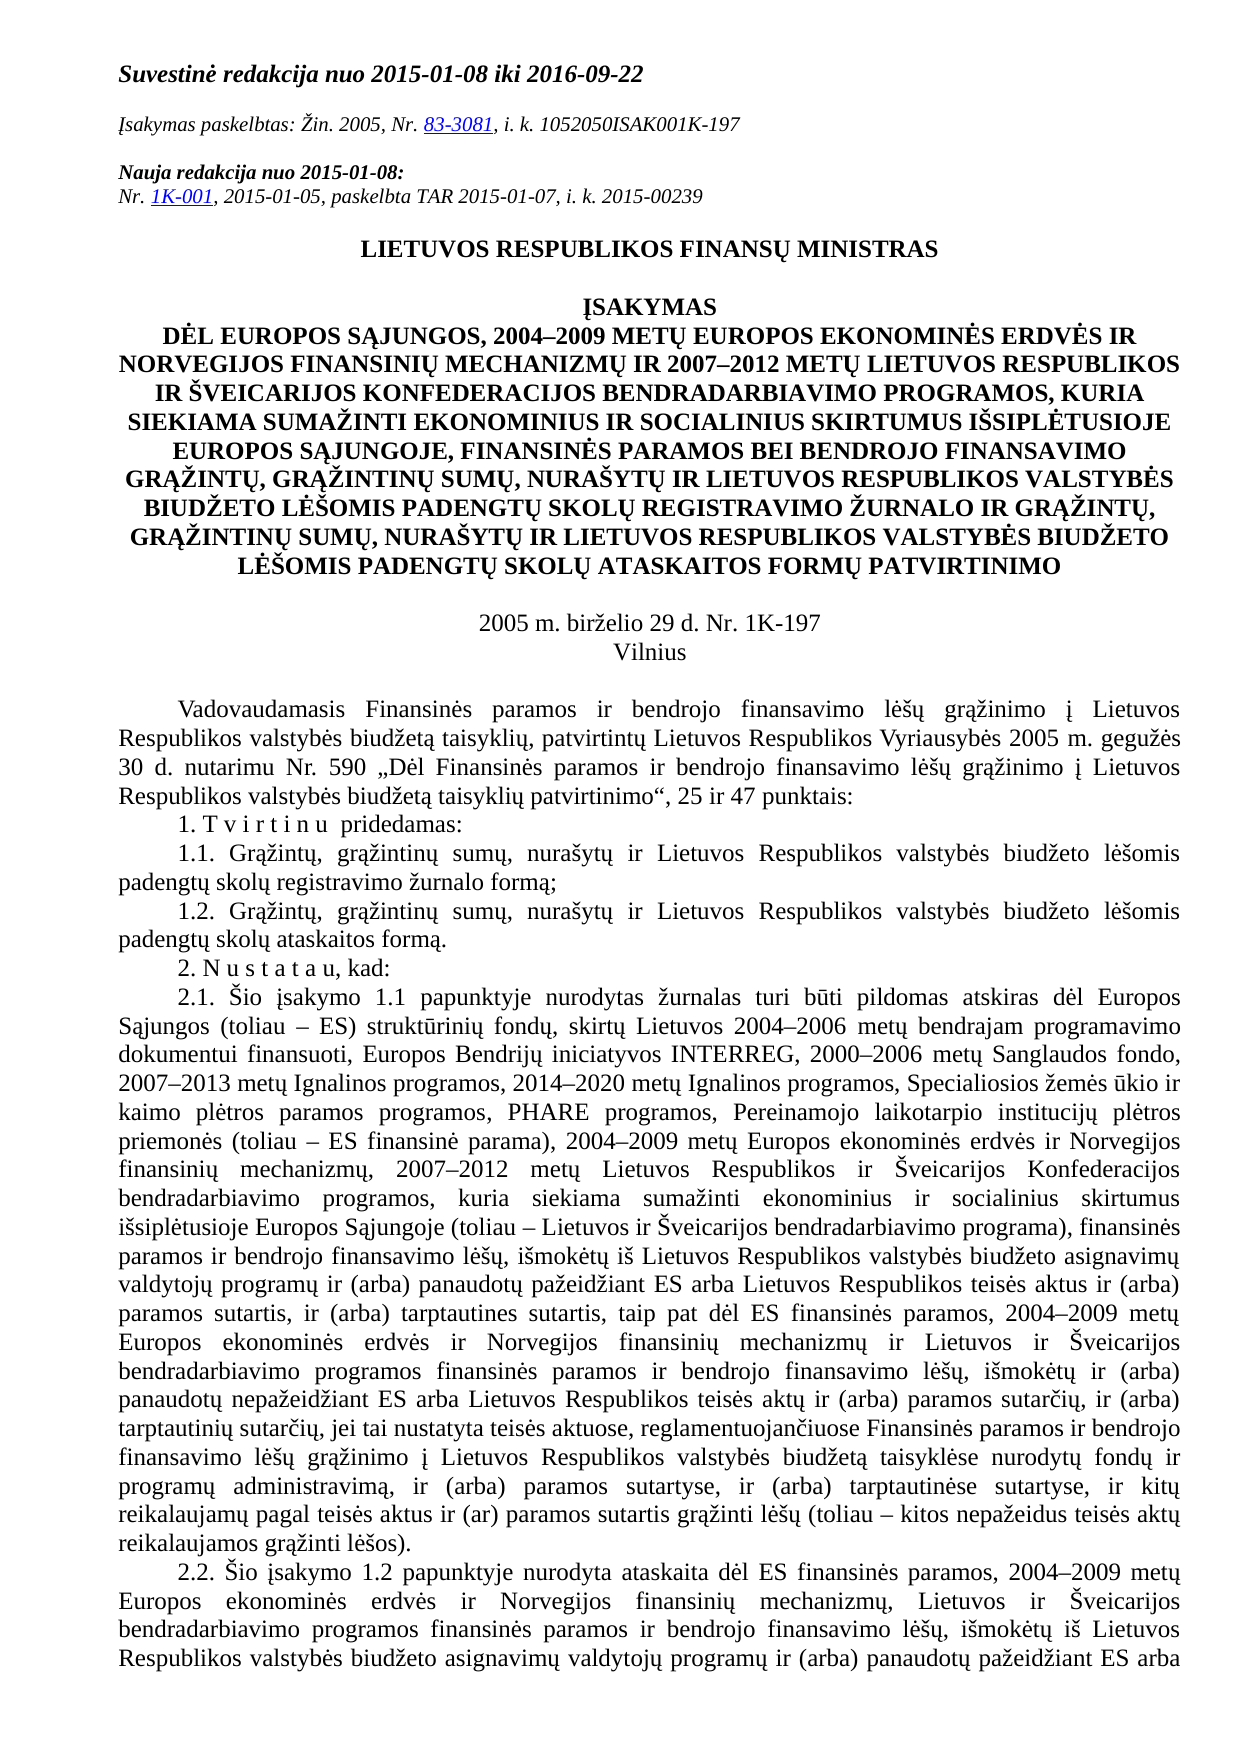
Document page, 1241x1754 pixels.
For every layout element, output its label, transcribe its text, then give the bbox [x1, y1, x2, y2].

text Nauja redakcija nuo 2015-01-08: [118, 160, 1181, 184]
text ĮSAKYMAS [118, 292, 1181, 321]
text Nr. 1K-001, 2015-01-05, paskelbta TAR 2015-01-07, i. k. 2015-00239 [118, 184, 1181, 208]
text 2.1. Šio įsakymo 1.1 papunktyje nurodytas žurnalas turi būti pildomas atskiras dėl Europos Sąjungos (toliau – ES) struktūrinių fondų, skirtų Lietuvos 2004–2006 metų bendrajam programavimo dokumentui finansuoti, Europos Bendrijų iniciatyvos INTERREG, 2000–2006 metų Sanglaudos fondo, 2007–2013 metų Ignalinos programos, 2014–2020 metų Ignalinos programos, Specialiosios žemės ūkio ir kaimo plėtros paramos programos, phare programos, Pereinamojo laikotarpio institucijų plėtros priemonės (toliau – ES finansinė parama), 2004–2009 metų Europos ekonominės erdvės ir Norvegijos finansinių mechanizmų, 2007–2012 metų Lietuvos Respublikos ir Šveicarijos Konfederacijos bendradarbiavimo programos, kuria siekiama sumažinti ekonominius ir socialinius skirtumus išsiplėtusioje Europos Sąjungoje (toliau – Lietuvos ir Šveicarijos bendradarbiavimo programa), finansinės paramos ir bendrojo finansavimo lėšų, išmokėtų iš Lietuvos Respublikos valstybės biudžeto asignavimų valdytojų programų ir (arba) panaudotų pažeidžiant ES arba Lietuvos Respublikos teisės aktus ir (arba) paramos sutartis, ir (arba) tarptautines sutartis, taip pat dėl ES finansinės paramos, 2004–2009 metų Europos ekonominės erdvės ir Norvegijos finansinių mechanizmų ir Lietuvos ir Šveicarijos bendradarbiavimo programos finansinės paramos ir bendrojo finansavimo lėšų, išmokėtų ir (arba) panaudotų nepažeidžiant ES arba Lietuvos Respublikos teisės aktų ir (arba) paramos sutarčių, ir (arba) tarptautinių sutarčių, jei tai nustatyta teisės aktuose, reglamentuojančiuose Finansinės paramos ir bendrojo finansavimo lėšų grąžinimo į Lietuvos Respublikos valstybės biudžetą taisyklėse nurodytų fondų ir programų administravimą, ir (arba) paramos sutartyse, ir (arba) tarptautinėse sutartyse, ir kitų reikalaujamų pagal teisės aktus ir (ar) paramos sutartis grąžinti lėšų (toliau – kitos nepažeidus teisės aktų reikalaujamos grąžinti lėšos). [118, 982, 1181, 1557]
text 2. Nustatau, kad: [118, 953, 1181, 982]
text 1. Tvirtinu pridedamas: [118, 809, 1181, 838]
text Įsakymas paskelbtas: Žin. 2005, Nr. 83-3081, i. k. 1052050ISAK001K-197 [118, 112, 1181, 136]
text Vilnius [118, 637, 1181, 666]
text LIETUVOS RESPUBLIKOS FINANSŲ MINISTRAS [118, 234, 1181, 263]
text 1.2. Grąžintų, grąžintinų sumų, nurašytų ir Lietuvos Respublikos valstybės biudžeto lėšomis padengtų skolų ataskaitos formą. [118, 896, 1181, 953]
text Suvestinė redakcija nuo 2015-01-08 iki 2016-09-22 [118, 59, 1181, 88]
text 2005 m. birželio 29 d. Nr. 1K-197 [118, 608, 1181, 637]
text 1.1. Grąžintų, grąžintinų sumų, nurašytų ir Lietuvos Respublikos valstybės biudžeto lėšomis padengtų skolų registravimo žurnalo formą; [118, 838, 1181, 896]
text DĖL EUROPOS SĄJUNGOS, 2004–2009 METŲ EUROPOS EKONOMINĖS ERDVĖS IR NORVEGIJOS FINANSINIŲ MECHANIZMŲ IR 2007–2012 METŲ LIETUVOS RESPUBLIKOS IR ŠVEICARIJOS KONFEDERACIJOS BENDRADARBIAVIMO PROGRAMOS, KURIA SIEKIAMA SUMAŽINTI EKONOMINIUS IR SOCIALINIUS SKIRTUMUS IŠSIPLĖTUSIOJE EUROPOS SĄJUNGOJE, FINANSINĖS PARAMOS BEI BENDROJO FINANSAVIMO GRĄŽINTŲ, GRĄŽINTINŲ SUMŲ, NURAŠYTŲ IR LIETUVOS RESPUBLIKOS VALSTYBĖS BIUDŽETO LĖŠOMIS PADENGTŲ SKOLŲ REGISTRAVIMO ŽURNALO IR GRĄŽINTŲ, GRĄŽINTINŲ SUMŲ, NURAŠYTŲ IR LIETUVOS RESPUBLIKOS VALSTYBĖS BIUDŽETO LĖŠOMIS PADENGTŲ SKOLŲ ATASKAITOS FORMŲ PATVIRTINIMO [118, 321, 1181, 579]
text 2.2. Šio įsakymo 1.2 papunktyje nurodyta ataskaita dėl ES finansinės paramos, 2004–2009 metų Europos ekonominės erdvės ir Norvegijos finansinių mechanizmų, Lietuvos ir Šveicarijos bendradarbiavimo programos finansinės paramos ir bendrojo finansavimo lėšų, išmokėtų iš Lietuvos Respublikos valstybės biudžeto asignavimų valdytojų programų ir (arba) panaudotų pažeidžiant ES arba [118, 1557, 1181, 1672]
text Vadovaudamasis Finansinės paramos ir bendrojo finansavimo lėšų grąžinimo į Lietuvos Respublikos valstybės biudžetą taisyklių, patvirtintų Lietuvos Respublikos Vyriausybės 2005 m. gegužės 30 d. nutarimu Nr. 590 „Dėl Finansinės paramos ir bendrojo finansavimo lėšų grąžinimo į Lietuvos Respublikos valstybės biudžetą taisyklių patvirtinimo“, 25 ir 47 punktais: [118, 694, 1181, 809]
